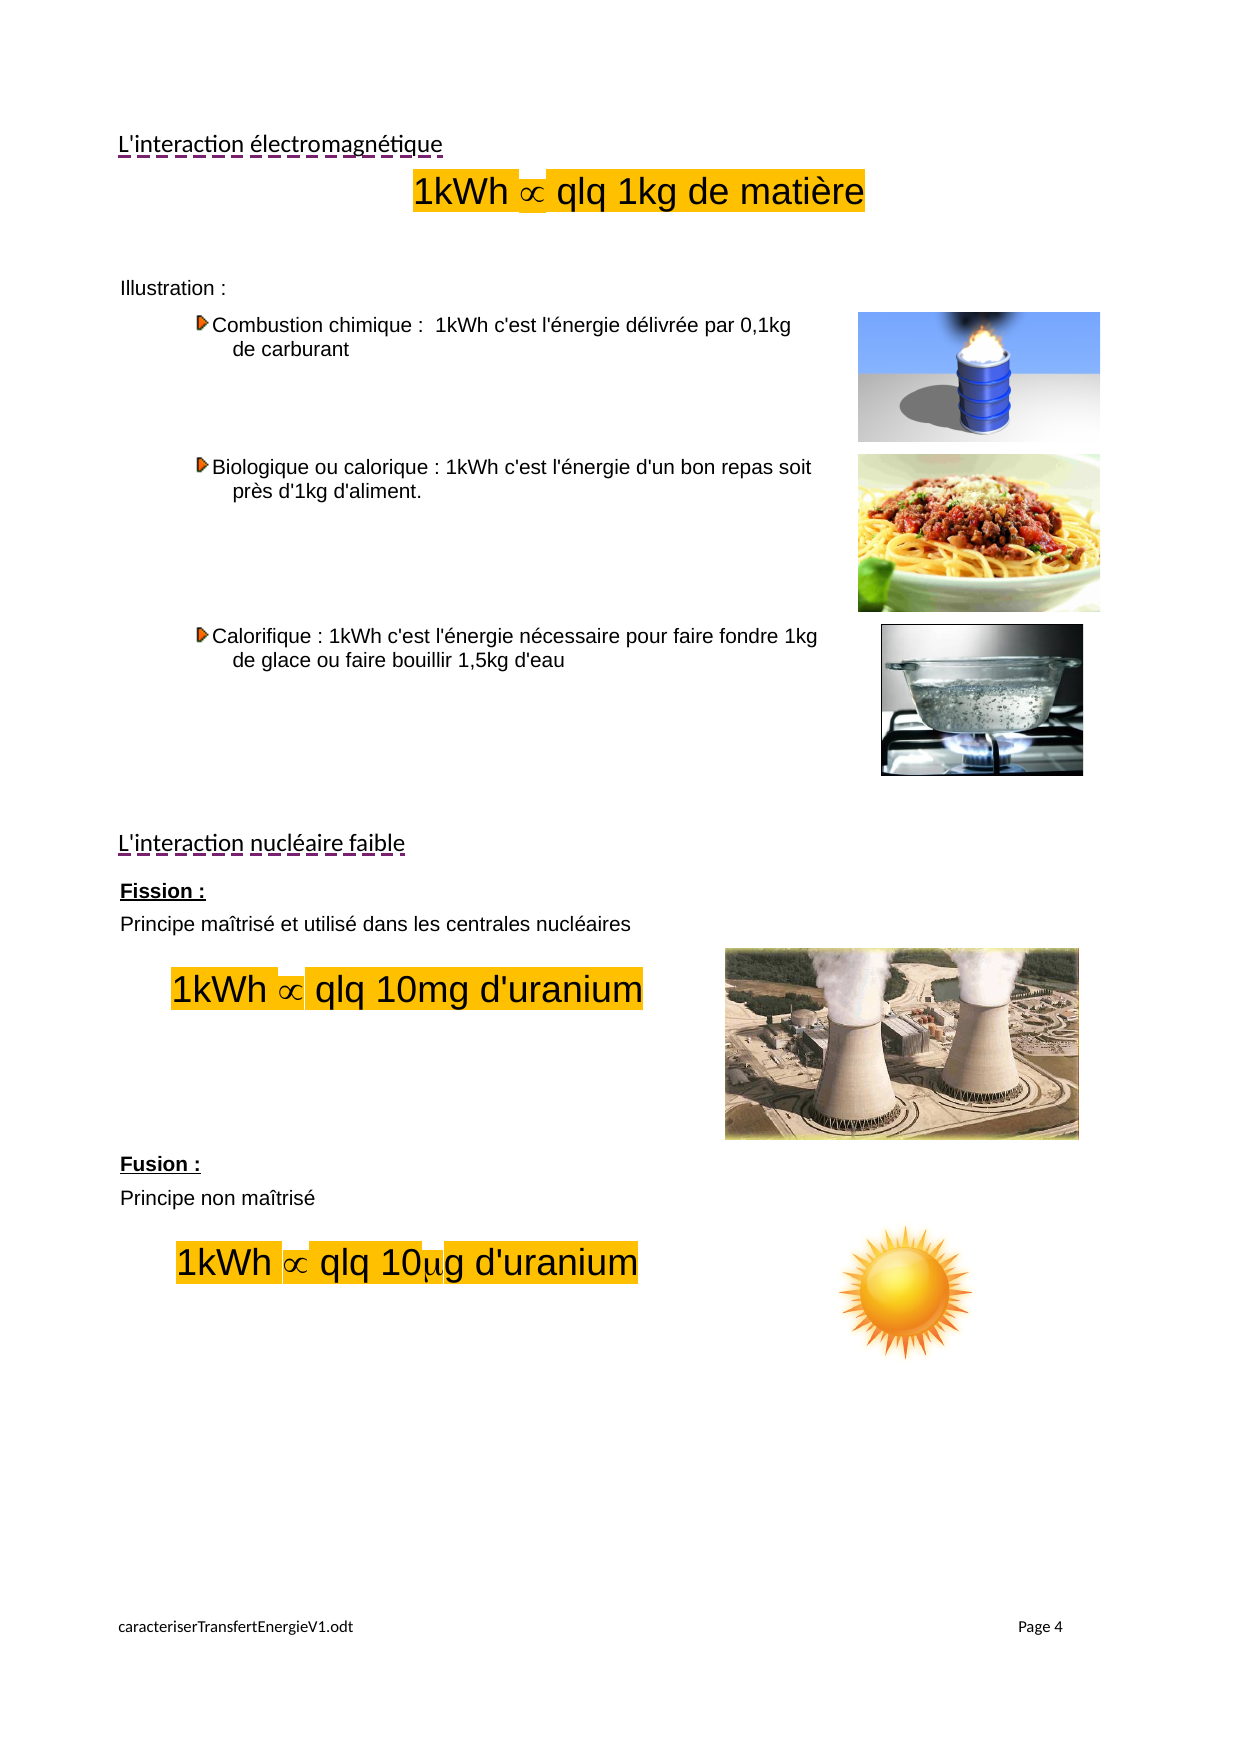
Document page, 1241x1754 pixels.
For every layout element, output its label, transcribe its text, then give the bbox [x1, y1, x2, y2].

picture [881, 624, 1084, 776]
table_cell [696, 1211, 1107, 1368]
picture [194, 457, 212, 474]
subtitle L'interaction électromagnétique [118, 128, 1122, 159]
picture [725, 948, 1079, 1140]
table_cell Calorifique : 1kWh c'est l'énergie nécessaire pour faire fondre 1kg de glace ou faire bouillir 1,5kg d'eau [118, 613, 821, 782]
picture [194, 315, 212, 332]
table_cell [821, 302, 1137, 444]
subtitle L'interaction nucléaire faible [118, 827, 1122, 857]
table_cell [696, 938, 1107, 1141]
table_header Illustration : [118, 265, 1137, 302]
picture [858, 454, 1101, 612]
table_cell 1kWh  qlq 10mg d'uranium [118, 938, 696, 1141]
table_header Fission : Principe maîtrisé et utilisé dans les centrales nucléaires [118, 868, 1107, 937]
table_cell Combustion chimique : 1kWh c'est l'énergie délivrée par 0,1kg de carburant [118, 302, 821, 444]
picture [834, 1221, 976, 1363]
table_cell 1kWh  qlq 10g d'uranium [118, 1211, 696, 1368]
text 1kWh  qlq 1kg de matière [156, 169, 1122, 213]
picture [194, 626, 212, 644]
table_cell Fusion : Principe non maîtrisé [118, 1141, 1107, 1211]
picture [858, 312, 1101, 442]
table_cell Biologique ou calorique : 1kWh c'est l'énergie d'un bon repas soit près d'1kg d'aliment. [118, 444, 821, 613]
table_cell [821, 444, 1137, 613]
table_cell [821, 613, 1137, 782]
